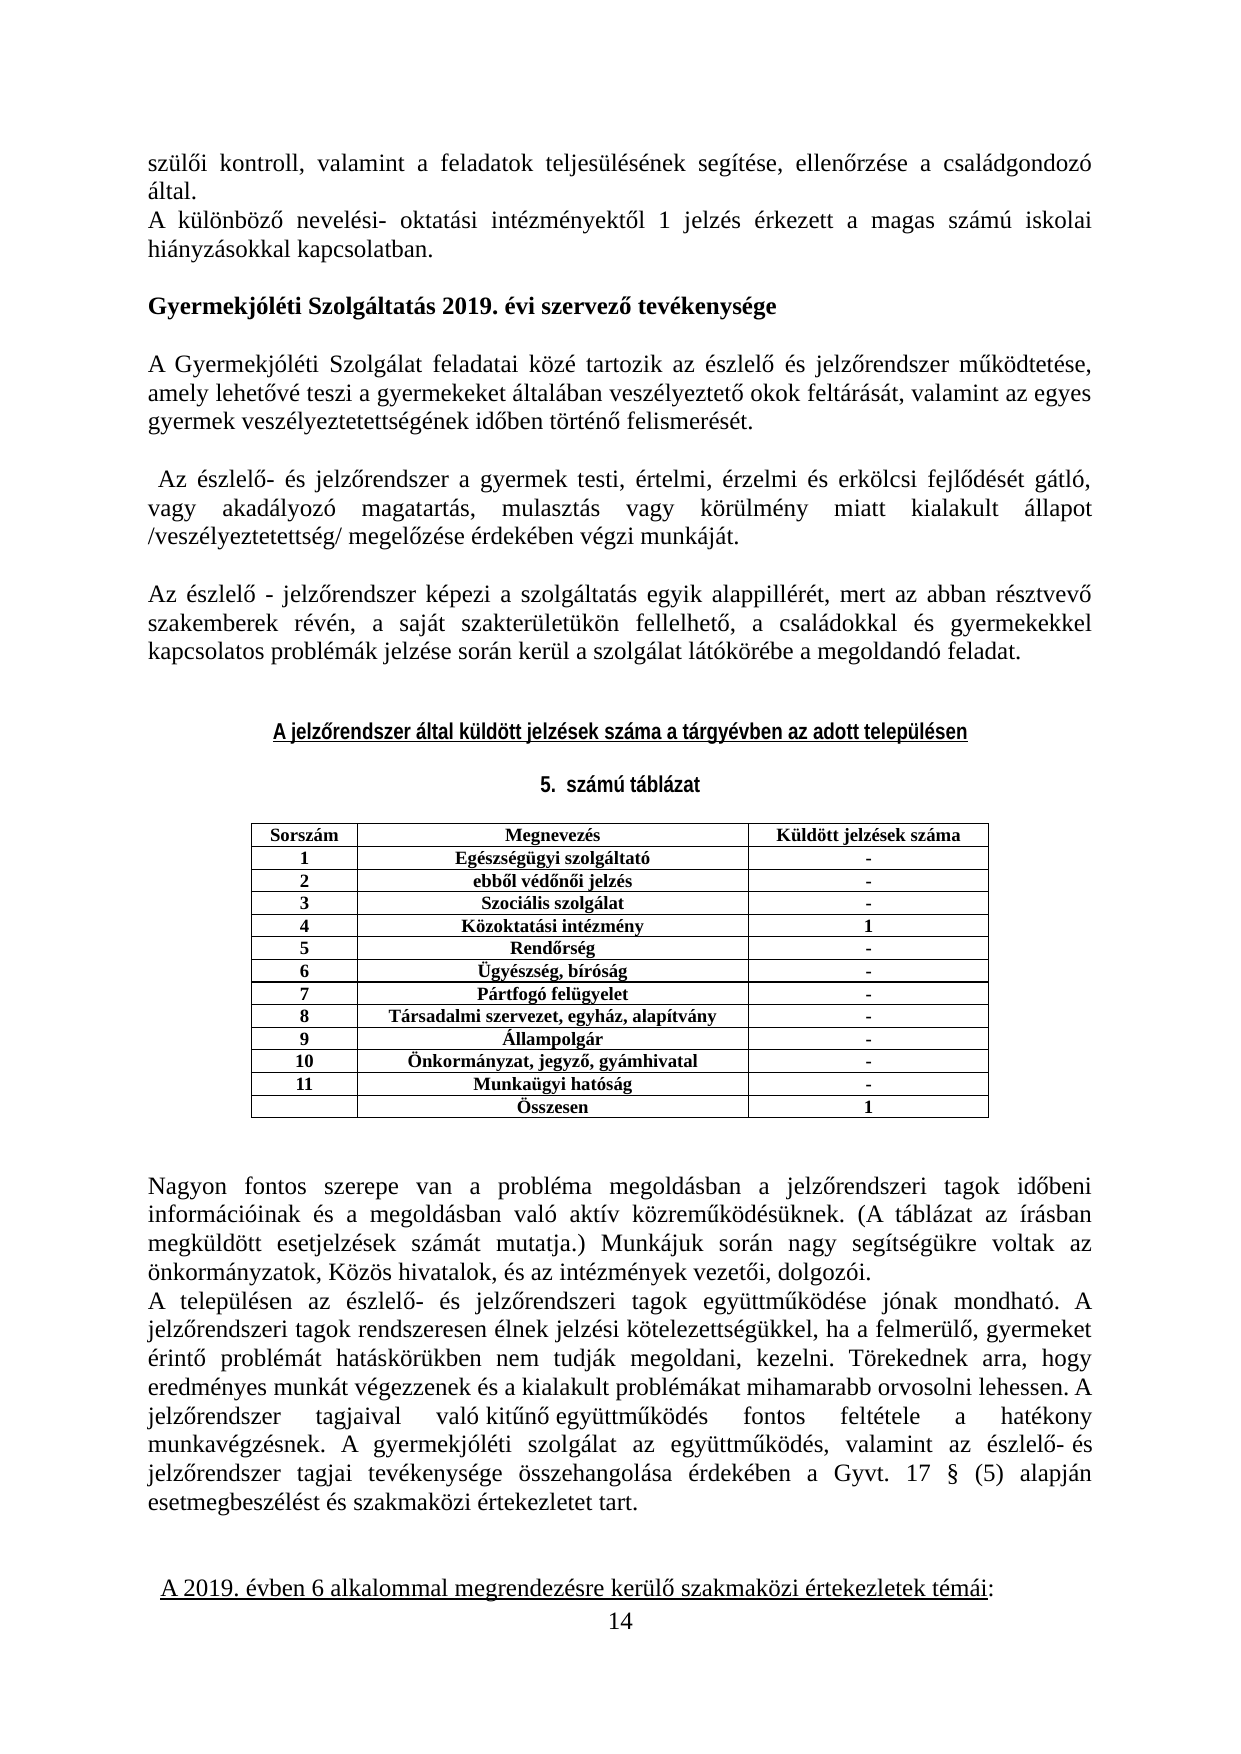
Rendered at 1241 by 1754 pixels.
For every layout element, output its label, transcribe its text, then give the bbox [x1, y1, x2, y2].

table_cell 10 [252, 1050, 357, 1072]
table_cell [252, 1096, 357, 1117]
table_header Küldött jelzések száma [749, 824, 988, 846]
text A Gyermekjóléti Szolgálat feladatai közé tartozik az észlelő és jelzőrendszer működtetése, amely lehetővé teszi a gyermekeket általában veszélyeztető okok feltárását, valamint az egyes gyermek veszélyeztetettségének időben történő felismerését. [148, 349, 1093, 435]
table_cell 3 [252, 892, 357, 914]
table_cell - [749, 1028, 988, 1049]
table_cell - [749, 1005, 988, 1027]
table_cell - [749, 983, 988, 1004]
table_cell 7 [252, 983, 357, 1004]
table_header Megnevezés [358, 824, 748, 846]
table_cell Közoktatási intézmény [358, 915, 748, 936]
text A jelzőrendszer által küldött jelzések száma a tárgyévben az adott településen [148, 718, 1093, 744]
table_cell Szociális szolgálat [358, 892, 748, 914]
text Az észlelő- és jelzőrendszer a gyermek testi, értelmi, érzelmi és erkölcsi fejlődését gátló, vagy akadályozó magatartás, mulasztás vagy körülmény miatt kialakult állapot /veszélyeztetettség/ megelőzése érdekében végzi munkáját. [148, 464, 1093, 550]
table_cell Munkaügyi hatóság [358, 1073, 748, 1094]
table_cell 8 [252, 1005, 357, 1027]
table_cell Ügyészség, bíróság [358, 960, 748, 981]
table_cell 1 [749, 1096, 988, 1117]
table_cell Pártfogó felügyelet [358, 983, 748, 1004]
table_cell - [749, 1050, 988, 1072]
table_cell Összesen [358, 1096, 748, 1117]
table_cell 5 [252, 937, 357, 959]
table_cell 6 [252, 960, 357, 981]
table_cell - [749, 960, 988, 981]
table_cell - [749, 1073, 988, 1094]
text szülői kontroll, valamint a feladatok teljesülésének segítése, ellenőrzése a családgondozó által. [148, 148, 1093, 205]
table_cell 1 [749, 915, 988, 936]
text A 2019. évben 6 alkalommal megrendezésre kerülő szakmaközi értekezletek témái: [160, 1573, 1080, 1602]
table_cell Rendőrség [358, 937, 748, 959]
table_cell - [749, 847, 988, 868]
text 5. számú táblázat [148, 771, 1093, 797]
table_cell Állampolgár [358, 1028, 748, 1049]
text A különböző nevelési- oktatási intézményektől 1 jelzés érkezett a magas számú iskolai hiányzásokkal kapcsolatban. [148, 205, 1093, 263]
text Gyermekjóléti Szolgáltatás 2019. évi szervező tevékenysége [148, 291, 1093, 320]
text Nagyon fontos szerepe van a probléma megoldásban a jelzőrendszeri tagok időbeni információinak és a megoldásban való aktív közreműködésüknek. (A táblázat az írásban megküldött esetjelzések számát mutatja.) Munkájuk során nagy segítségükre voltak az önkormányzatok, Közös hivatalok, és az intézmények vezetői, dolgozói. [148, 1171, 1093, 1286]
table_cell ebből védőnői jelzés [358, 870, 748, 891]
table_cell - [749, 937, 988, 959]
table_cell - [749, 870, 988, 891]
table_cell - [749, 892, 988, 914]
table_cell Társadalmi szervezet, egyház, alapítvány [358, 1005, 748, 1027]
table_cell 11 [252, 1073, 357, 1094]
table_header Sorszám [252, 824, 357, 846]
table_cell 2 [252, 870, 357, 891]
table_cell Önkormányzat, jegyző, gyámhivatal [358, 1050, 748, 1072]
table_cell 1 [252, 847, 357, 868]
text A településen az észlelő- és jelzőrendszeri tagok együttműködése jónak mondható. A jelzőrendszeri tagok rendszeresen élnek jelzési kötelezettségükkel, ha a felmerülő, gyermeket érintő problémát hatáskörükben nem tudják megoldani, kezelni. Törekednek arra, hogy eredményes munkát végezzenek és a kialakult problémákat mihamarabb orvosolni lehessen. A jelzőrendszer tagjaival való kitűnő együttműködés fontos feltétele a hatékony munkavégzésnek. A gyermekjóléti szolgálat az együttműködés, valamint az észlelő- és jelzőrendszer tagjai tevékenysége összehangolása érdekében a Gyvt. 17 § (5) alapján esetmegbeszélést és szakmaközi értekezletet tart. [148, 1286, 1093, 1516]
table_cell 4 [252, 915, 357, 936]
table_cell 9 [252, 1028, 357, 1049]
table_cell Egészségügyi szolgáltató [358, 847, 748, 868]
text Az észlelő - jelzőrendszer képezi a szolgáltatás egyik alappillérét, mert az abban résztvevő szakemberek révén, a saját szakterületükön fellelhető, a családokkal és gyermekekkel kapcsolatos problémák jelzése során kerül a szolgálat látókörébe a megoldandó feladat. [148, 579, 1093, 665]
